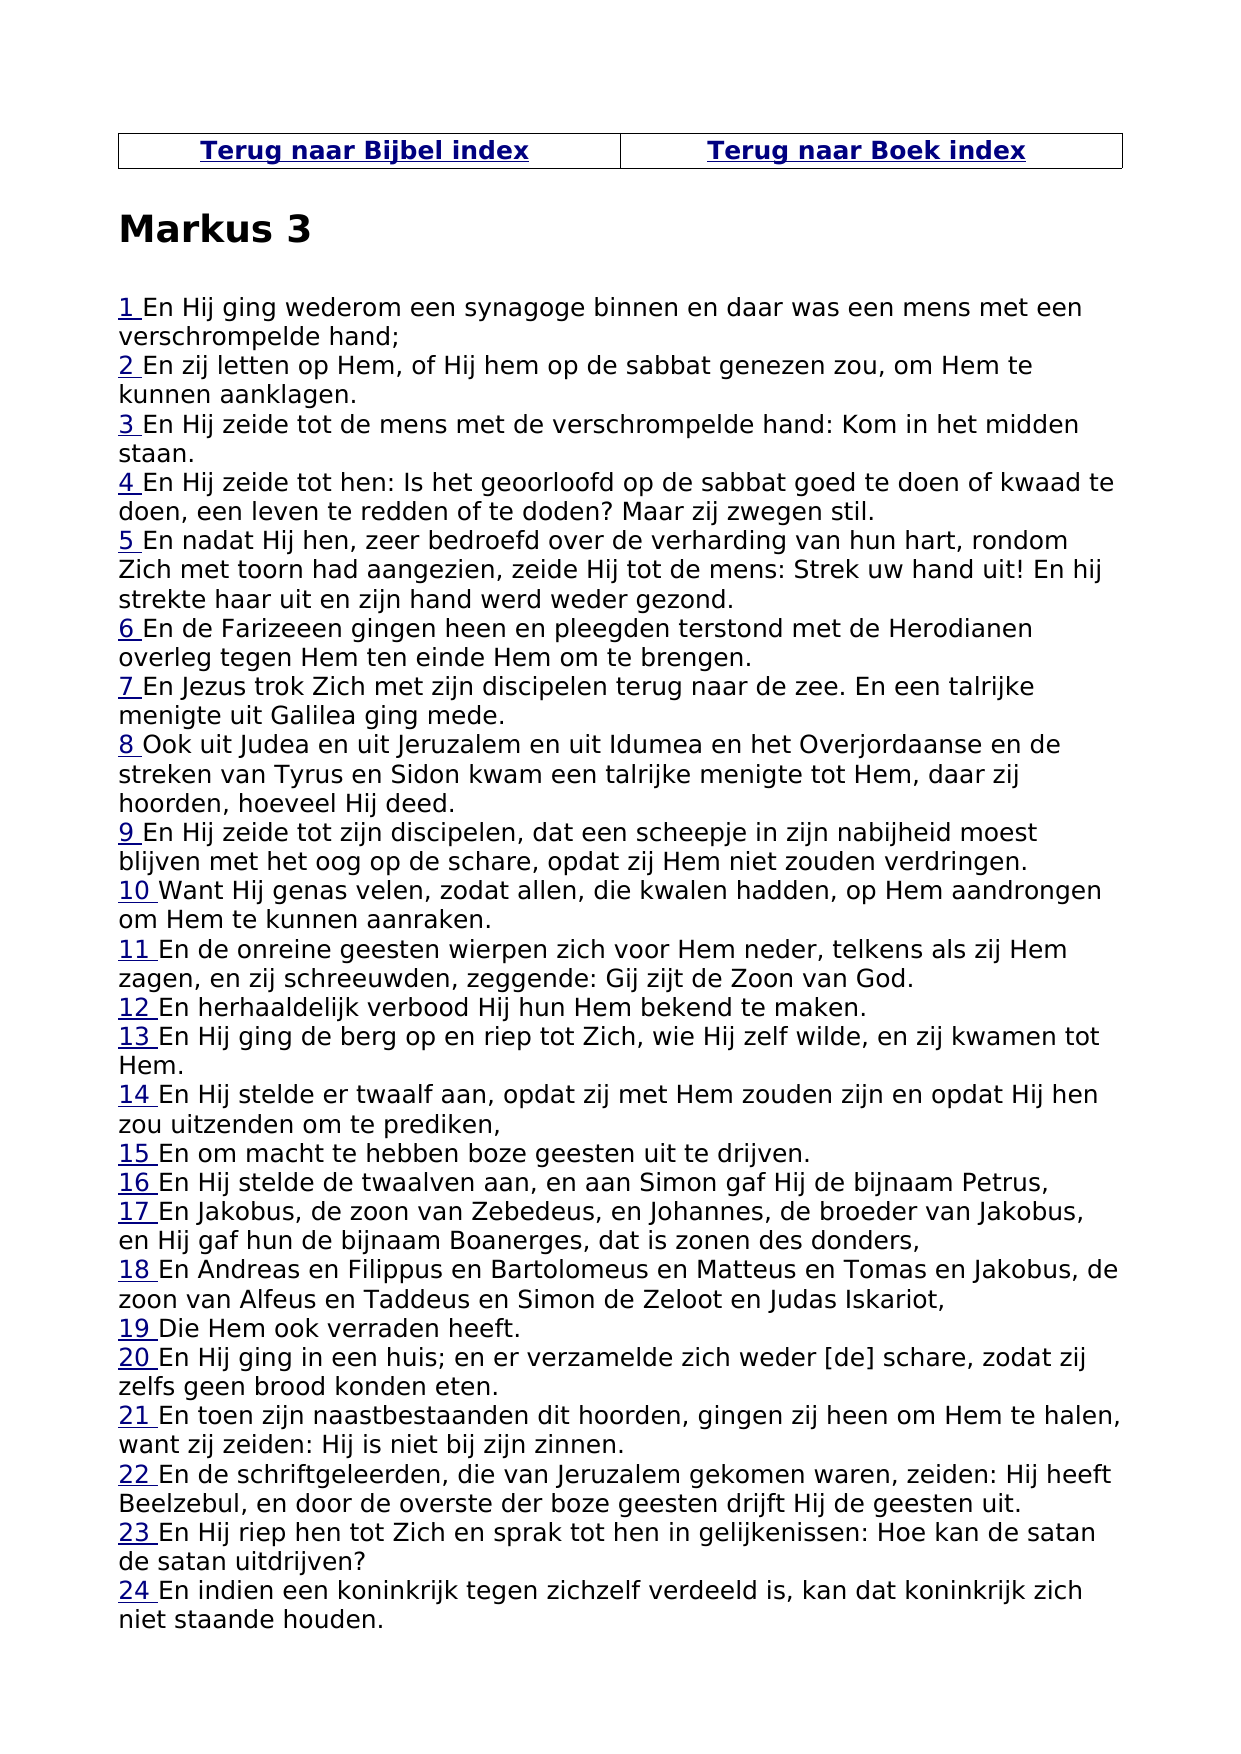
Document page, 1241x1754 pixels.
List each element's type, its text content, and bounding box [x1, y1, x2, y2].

table_header Terug naar Bijbel index [119, 134, 620, 168]
subtitle Markus 3 [118, 208, 1122, 252]
table_header Terug naar Boek index [621, 134, 1122, 168]
text 1 En Hij ging wederom een synagoge binnen en daar was een mens met een verschrompelde hand; 2 En zij letten op Hem, of Hij hem op de sabbat genezen zou, om Hem te kunnen aanklagen. 3 En Hij zeide tot de mens met de verschrompelde hand: Kom in het midden staan. 4 En Hij zeide tot hen: Is het geoorloofd op de sabbat goed te doen of kwaad te doen, een leven te redden of te doden? Maar zij zwegen stil. 5 En nadat Hij hen, zeer bedroefd over de verharding van hun hart, rondom Zich met toorn had aangezien, zeide Hij tot de mens: Strek uw hand uit! En hij strekte haar uit en zijn hand werd weder gezond. 6 En de Farizeeen gingen heen en pleegden terstond met de Herodianen overleg tegen Hem ten einde Hem om te brengen. 7 En Jezus trok Zich met zijn discipelen terug naar de zee. En een talrijke menigte uit Galilea ging mede. 8 Ook uit Judea en uit Jeruzalem en uit Idumea en het Overjordaanse en de streken van Tyrus en Sidon kwam een talrijke menigte tot Hem, daar zij hoorden, hoeveel Hij deed. 9 En Hij zeide tot zijn discipelen, dat een scheepje in zijn nabijheid moest blijven met het oog op de schare, opdat zij Hem niet zouden verdringen. 10 Want Hij genas velen, zodat allen, die kwalen hadden, op Hem aandrongen om Hem te kunnen aanraken. 11 En de onreine geesten wierpen zich voor Hem neder, telkens als zij Hem zagen, en zij schreeuwden, zeggende: Gij zijt de Zoon van God. 12 En herhaaldelijk verbood Hij hun Hem bekend te maken. 13 En Hij ging de berg op en riep tot Zich, wie Hij zelf wilde, en zij kwamen tot Hem. 14 En Hij stelde er twaalf aan, opdat zij met Hem zouden zijn en opdat Hij hen zou uitzenden om te prediken, 15 En om macht te hebben boze geesten uit te drijven. 16 En Hij stelde de twaalven aan, en aan Simon gaf Hij de bijnaam Petrus, 17 En Jakobus, de zoon van Zebedeus, en Johannes, de broeder van Jakobus, en Hij gaf hun de bijnaam Boanerges, dat is zonen des donders, 18 En Andreas en Filippus en Bartolomeus en Matteus en Tomas en Jakobus, de zoon van Alfeus en Taddeus en Simon de Zeloot en Judas Iskariot, 19 Die Hem ook verraden heeft. 20 En Hij ging in een huis; en er verzamelde zich weder [de] schare, zodat zij zelfs geen brood konden eten. 21 En toen zijn naastbestaanden dit hoorden, gingen zij heen om Hem te halen, want zij zeiden: Hij is niet bij zijn zinnen. 22 En de schriftgeleerden, die van Jeruzalem gekomen waren, zeiden: Hij heeft Beelzebul, en door de overste der boze geesten drijft Hij de geesten uit. 23 En Hij riep hen tot Zich en sprak tot hen in gelijkenissen: Hoe kan de satan de satan uitdrijven? 24 En indien een koninkrijk tegen zichzelf verdeeld is, kan dat koninkrijk zich niet staande houden. [118, 264, 1122, 1635]
